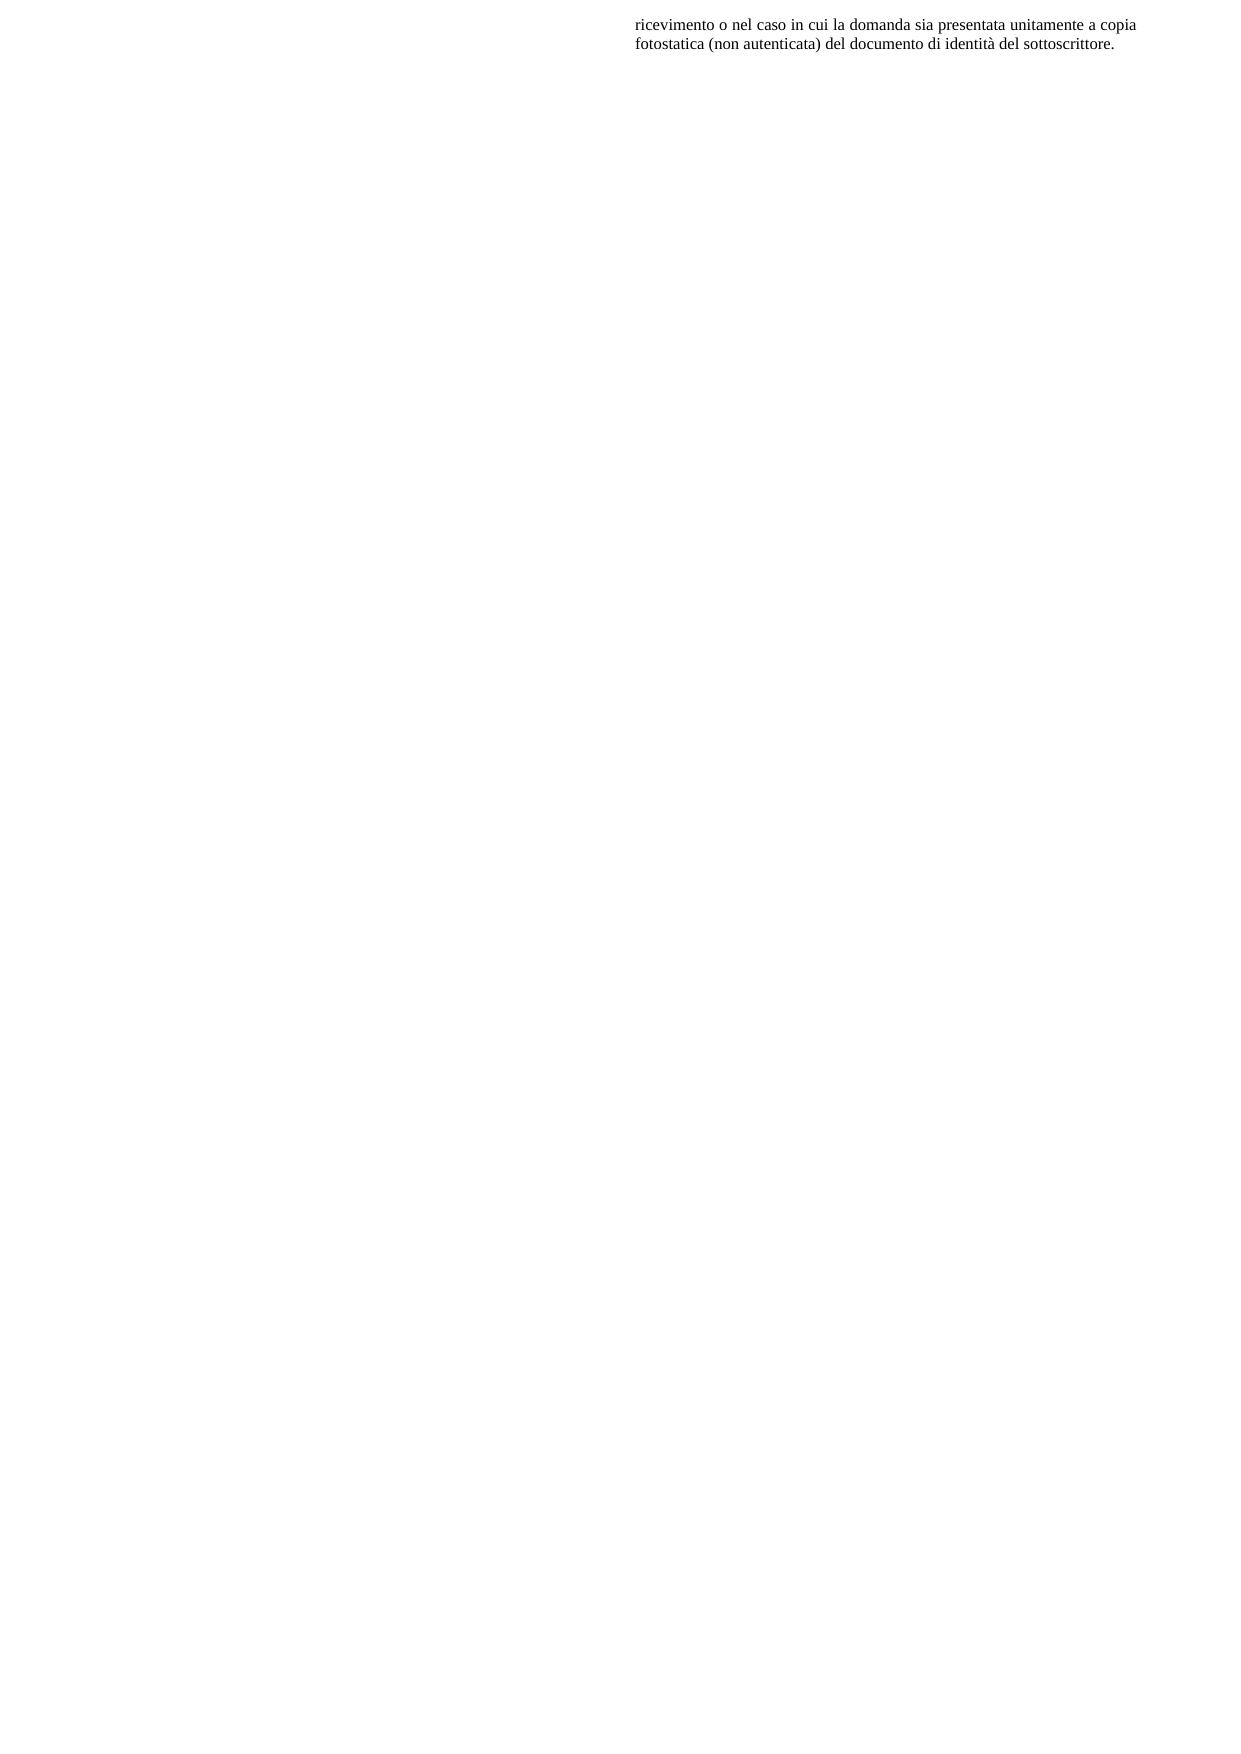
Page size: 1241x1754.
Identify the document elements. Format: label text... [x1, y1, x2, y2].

text ricevimento o nel caso in cui la domanda sia presentata unitamente a copia fotostatica (non autenticata) del documento di identità del sottoscrittore. [635, 15, 1137, 53]
